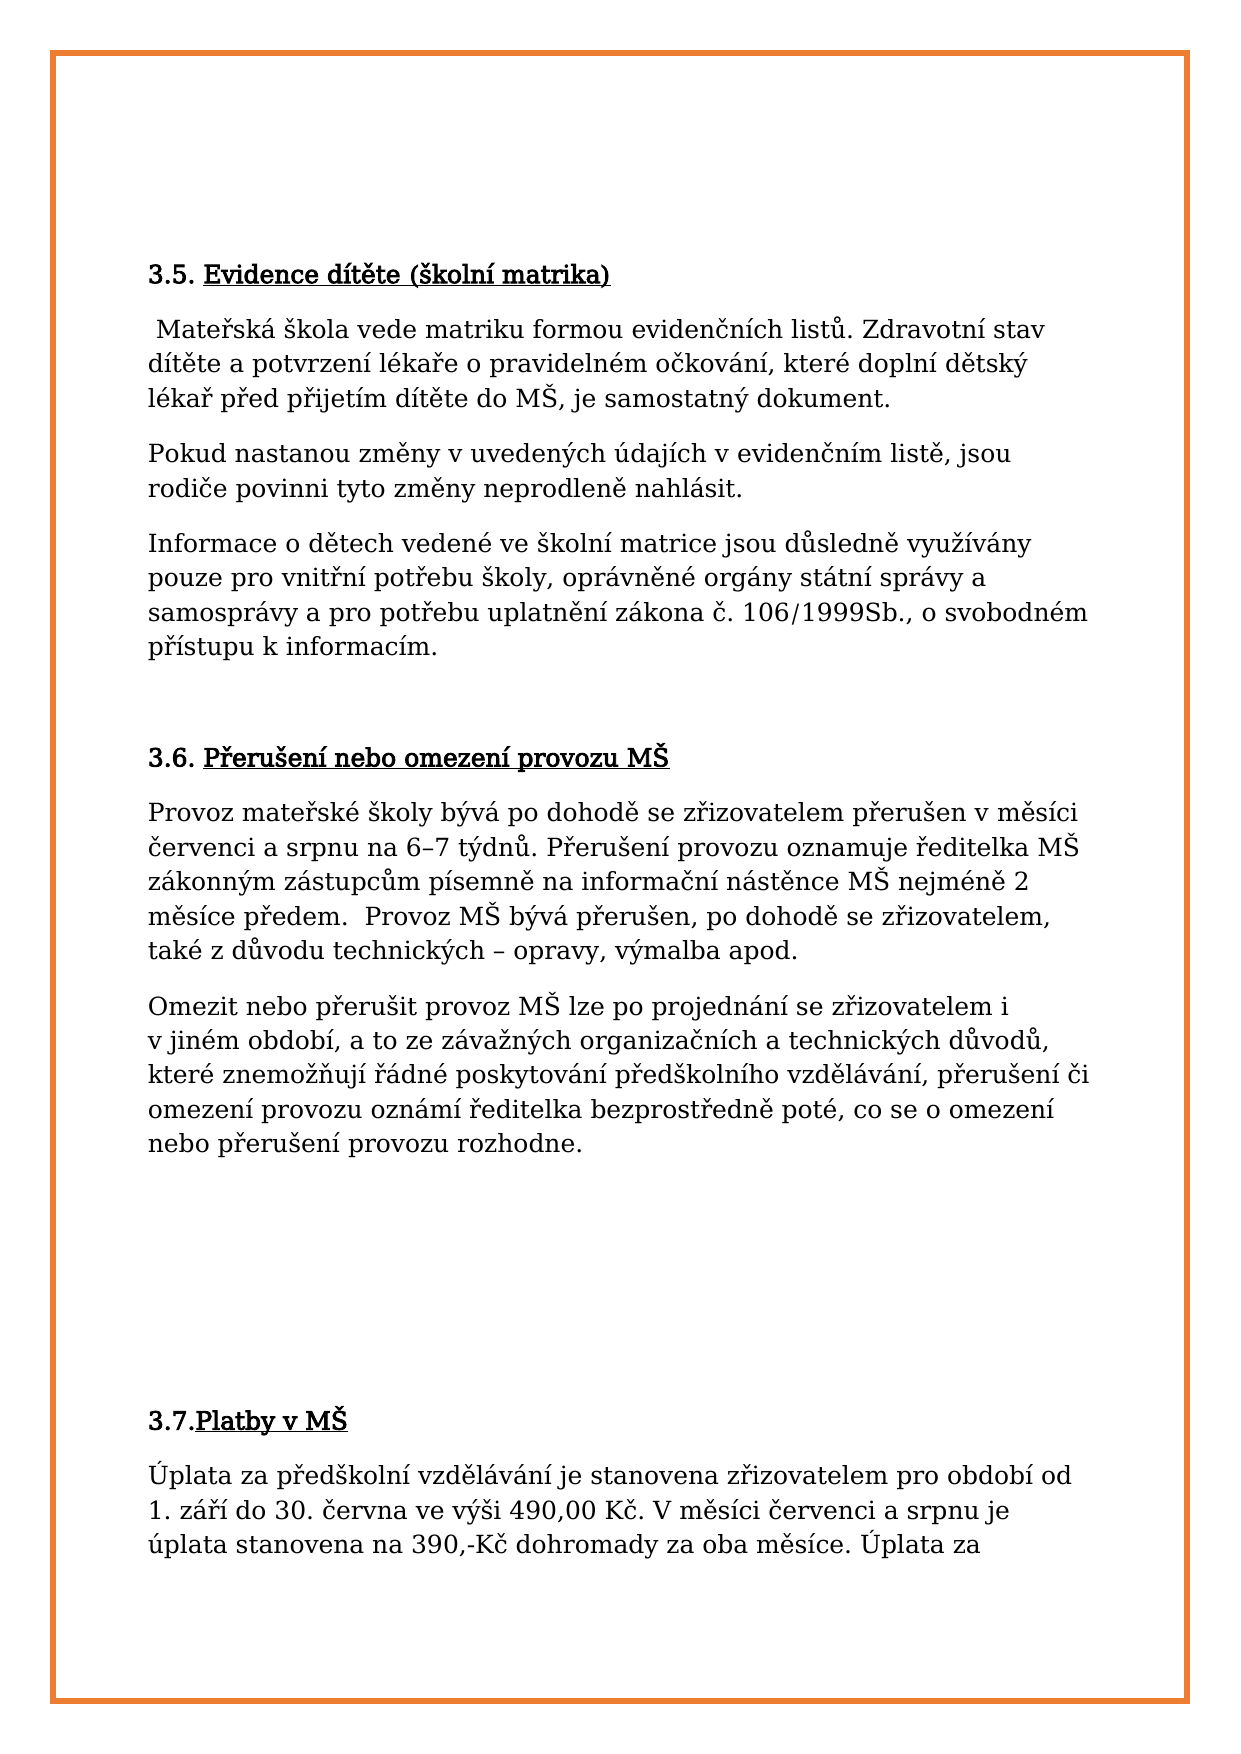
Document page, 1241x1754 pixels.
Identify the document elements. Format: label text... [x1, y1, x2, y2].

text Informace o dětech vedené ve školní matrice jsou důsledně využívány pouze pro vnitřní potřebu školy, oprávněné orgány státní správy a samosprávy a pro potřebu uplatnění zákona č. 106/1999Sb., o svobodném přístupu k informacím. [148, 528, 1093, 661]
text Mateřská škola vede matriku formou evidenčních listů. Zdravotní stav dítěte a potvrzení lékaře o pravidelném očkování, které doplní dětský lékař před přijetím dítěte do MŠ, je samostatný dokument. [148, 313, 1093, 412]
text 3.6. Přerušení nebo omezení provozu MŠ [526, 742, 1093, 772]
text Omezit nebo přerušit provoz MŠ lze po projednání se zřizovatelem i v jiném období, a to ze závažných organizačních a technických důvodů, které znemožňují řádné poskytování předškolního vzdělávání, přerušení či omezení provozu oznámí ředitelka bezprostředně poté, co se o omezení nebo přerušení provozu rozhodne. [148, 990, 1093, 1158]
text 3.6. Přerušení nebo omezení provozu MŠ [148, 742, 664, 772]
text Pokud nastanou změny v uvedených údajích v evidenčním listě, jsou rodiče povinni tyto změny neprodleně nahlásit. [148, 438, 1093, 502]
text 3.7.Platby v MŠ [148, 1405, 342, 1435]
text 3.5. Evidence dítěte (školní matrika) [148, 258, 1093, 288]
text 3.7.Platby v MŠ [268, 1405, 1093, 1435]
text Úplata za předškolní vzdělávání je stanovena zřizovatelem pro období od 1. září do 30. června ve výši 490,00 Kč. V měsíci červenci a srpnu je úplata stanovena na 390,-Kč dohromady za oba měsíce. Úplata za [148, 1460, 1093, 1559]
text Provoz mateřské školy bývá po dohodě se zřizovatelem přerušen v měsíci červenci a srpnu na 6–7 týdnů. Přerušení provozu oznamuje ředitelka MŠ zákonným zástupcům písemně na informační nástěnce MŠ nejméně 2 měsíce předem. Provoz MŠ bývá přerušen, po dohodě se zřizovatelem, také z důvodu technických – opravy, výmalba apod. [148, 797, 1093, 965]
